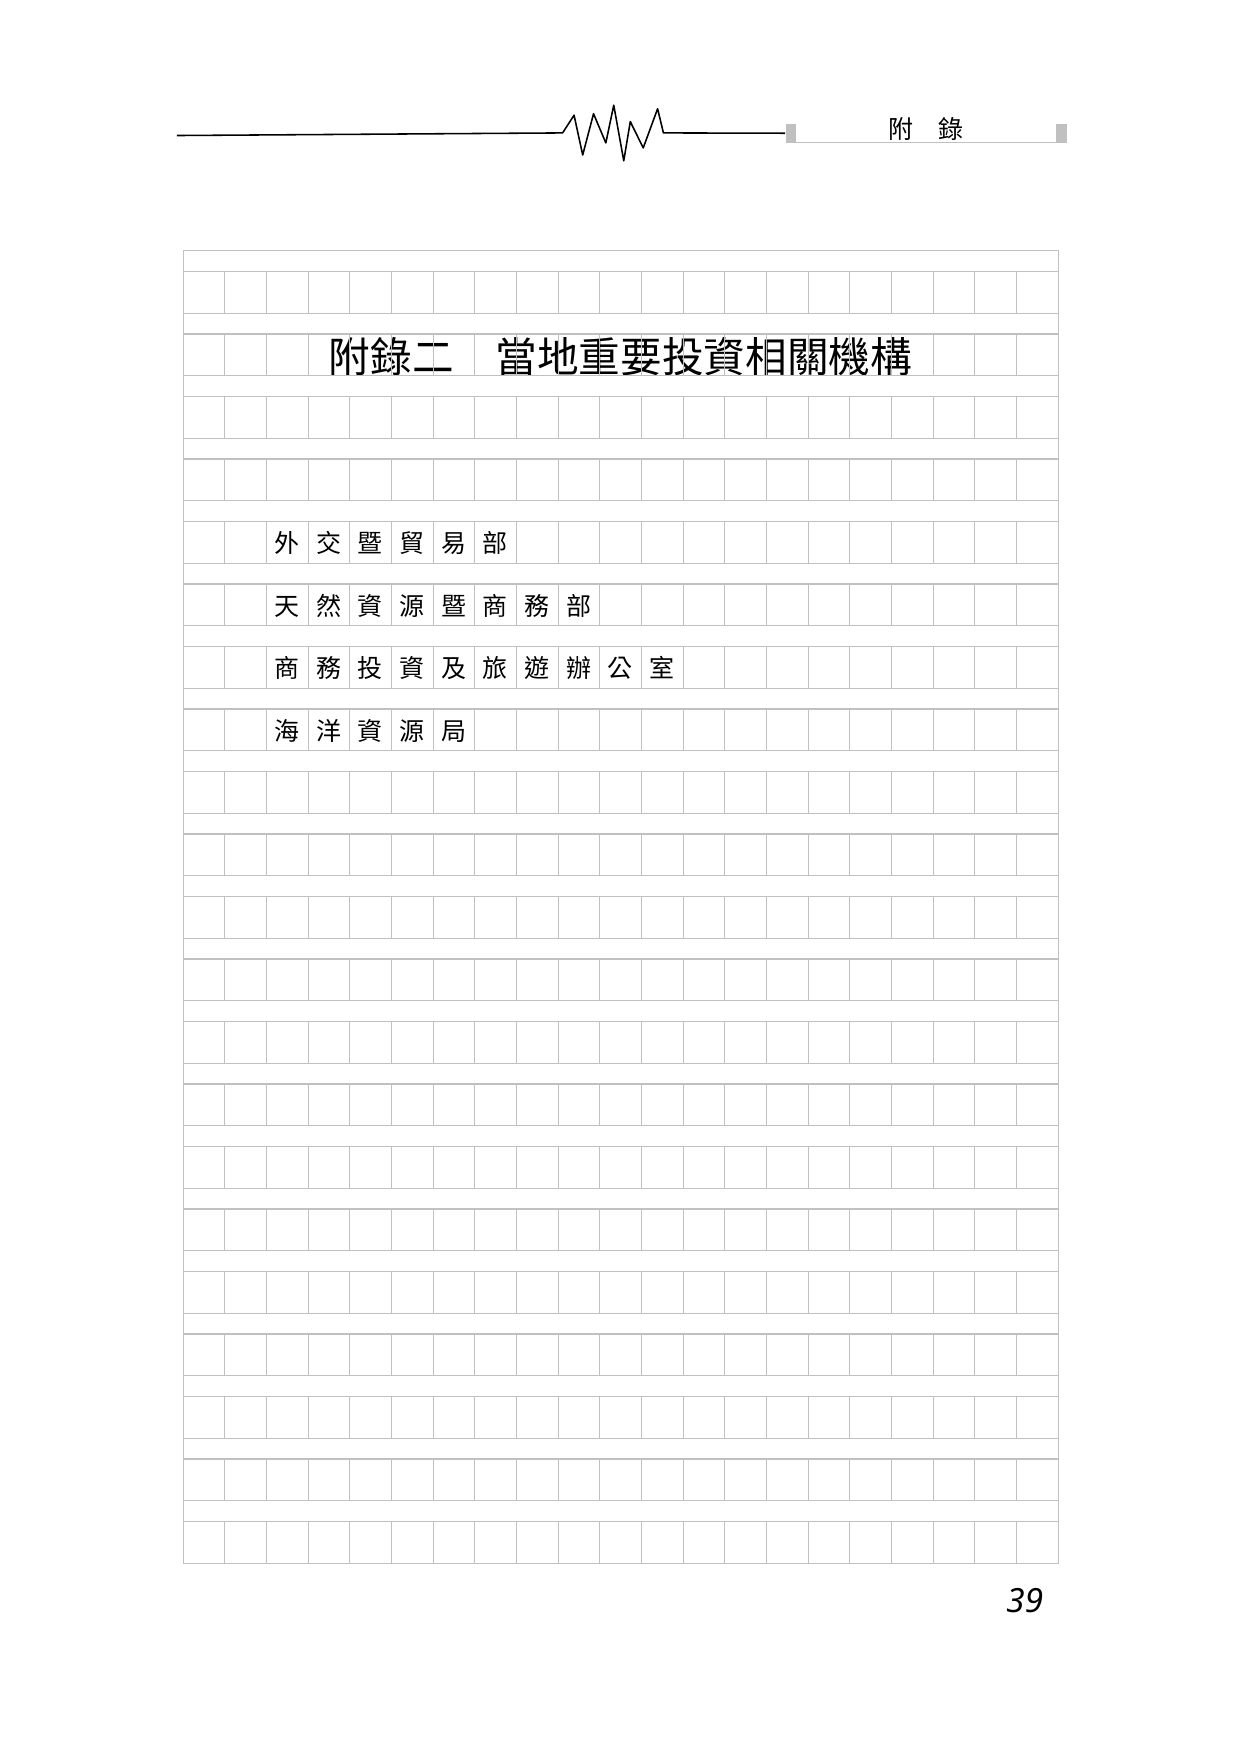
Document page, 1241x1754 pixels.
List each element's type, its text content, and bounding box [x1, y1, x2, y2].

text [850, 522, 891, 563]
text [684, 585, 724, 625]
text [642, 710, 683, 750]
text [184, 564, 1058, 583]
text 附錄二 當地重要投資相關機構 [642, 335, 683, 375]
text [850, 585, 891, 625]
text 附錄二 當地重要投資相關機構 [517, 335, 558, 375]
text 暨 [434, 585, 474, 625]
text 局 [434, 710, 474, 750]
text [850, 710, 891, 750]
text [559, 522, 599, 563]
text [184, 501, 1058, 521]
text 辦 [559, 647, 599, 688]
text 源 [392, 585, 433, 625]
text [642, 585, 683, 625]
text 部 [559, 585, 599, 625]
text [184, 710, 224, 750]
text 海 [267, 710, 308, 750]
text [475, 710, 516, 750]
text 資 [350, 585, 391, 625]
text 附錄二 當地重要投資相關機構 [725, 335, 766, 375]
text 附錄二 當地重要投資相關機構 [934, 335, 974, 375]
text 附錄二 當地重要投資相關機構 [309, 335, 349, 375]
text [767, 710, 808, 750]
text 貿 [392, 522, 433, 563]
text [1017, 522, 1058, 563]
text [1017, 647, 1058, 688]
text [184, 626, 1058, 646]
text 附錄二 當地重要投資相關機構 [975, 335, 1016, 375]
text 然 [309, 585, 349, 625]
text 附錄二 當地重要投資相關機構 [600, 335, 641, 375]
text [559, 710, 599, 750]
text [1017, 710, 1058, 750]
text 投 [350, 647, 391, 688]
text 天 [267, 585, 308, 625]
text 附錄二 當地重要投資相關機構 [392, 335, 433, 375]
text [767, 585, 808, 625]
text [642, 522, 683, 563]
text 附錄二 當地重要投資相關機構 [1017, 335, 1058, 375]
text 附錄二 當地重要投資相關機構 [225, 335, 266, 375]
text 附錄二 當地重要投資相關機構 [850, 335, 891, 375]
text [892, 647, 933, 688]
text [600, 710, 641, 750]
text 源 [392, 710, 433, 750]
text [225, 522, 266, 563]
text 外 [267, 522, 308, 563]
text 附錄二 當地重要投資相關機構 [767, 335, 808, 375]
text [684, 647, 724, 688]
text [975, 585, 1016, 625]
text [892, 585, 933, 625]
text [517, 522, 558, 563]
text [892, 522, 933, 563]
text [809, 522, 849, 563]
text 附錄二 當地重要投資相關機構 [684, 335, 724, 375]
text [225, 647, 266, 688]
text 務 [309, 647, 349, 688]
text [725, 647, 766, 688]
text [184, 522, 224, 563]
text 商 [475, 585, 516, 625]
text [934, 585, 974, 625]
text [600, 522, 641, 563]
text [975, 522, 1016, 563]
text [975, 647, 1016, 688]
text 公 [600, 647, 641, 688]
text 附錄二 當地重要投資相關機構 [559, 335, 599, 375]
text 附錄二 當地重要投資相關機構 [267, 335, 308, 375]
text 易 [434, 522, 474, 563]
text 部 [475, 522, 516, 563]
text [725, 585, 766, 625]
text [850, 647, 891, 688]
text 附錄二 當地重要投資相關機構 [434, 335, 474, 375]
text 附錄二 當地重要投資相關機構 [475, 335, 516, 375]
text [225, 710, 266, 750]
text 旅 [475, 647, 516, 688]
text 交 [309, 522, 349, 563]
text [934, 710, 974, 750]
text 洋 [309, 710, 349, 750]
text 暨 [350, 522, 391, 563]
text [725, 710, 766, 750]
text [975, 710, 1016, 750]
text [767, 647, 808, 688]
text [1017, 585, 1058, 625]
text [225, 585, 266, 625]
text [934, 647, 974, 688]
text 附錄二 當地重要投資相關機構 [350, 335, 391, 375]
text 附錄二 當地重要投資相關機構 [809, 335, 849, 375]
text [934, 522, 974, 563]
text [767, 522, 808, 563]
text 附錄二 當地重要投資相關機構 [184, 314, 1058, 333]
text [184, 585, 224, 625]
text 及 [434, 647, 474, 688]
text [892, 710, 933, 750]
text [684, 710, 724, 750]
text [809, 710, 849, 750]
text [600, 585, 641, 625]
text 附錄二 當地重要投資相關機構 [184, 335, 224, 375]
text 資 [350, 710, 391, 750]
text [184, 647, 224, 688]
text [809, 647, 849, 688]
text 附錄二 當地重要投資相關機構 [837, 347, 849, 375]
text 務 [517, 585, 558, 625]
text [809, 585, 849, 625]
text 資 [392, 647, 433, 688]
text [517, 710, 558, 750]
text [184, 689, 1058, 708]
text [684, 522, 724, 563]
text 商 [267, 647, 308, 688]
text 遊 [517, 647, 558, 688]
text 室 [642, 647, 683, 688]
text [725, 522, 766, 563]
text 附錄二 當地重要投資相關機構 [892, 335, 933, 375]
